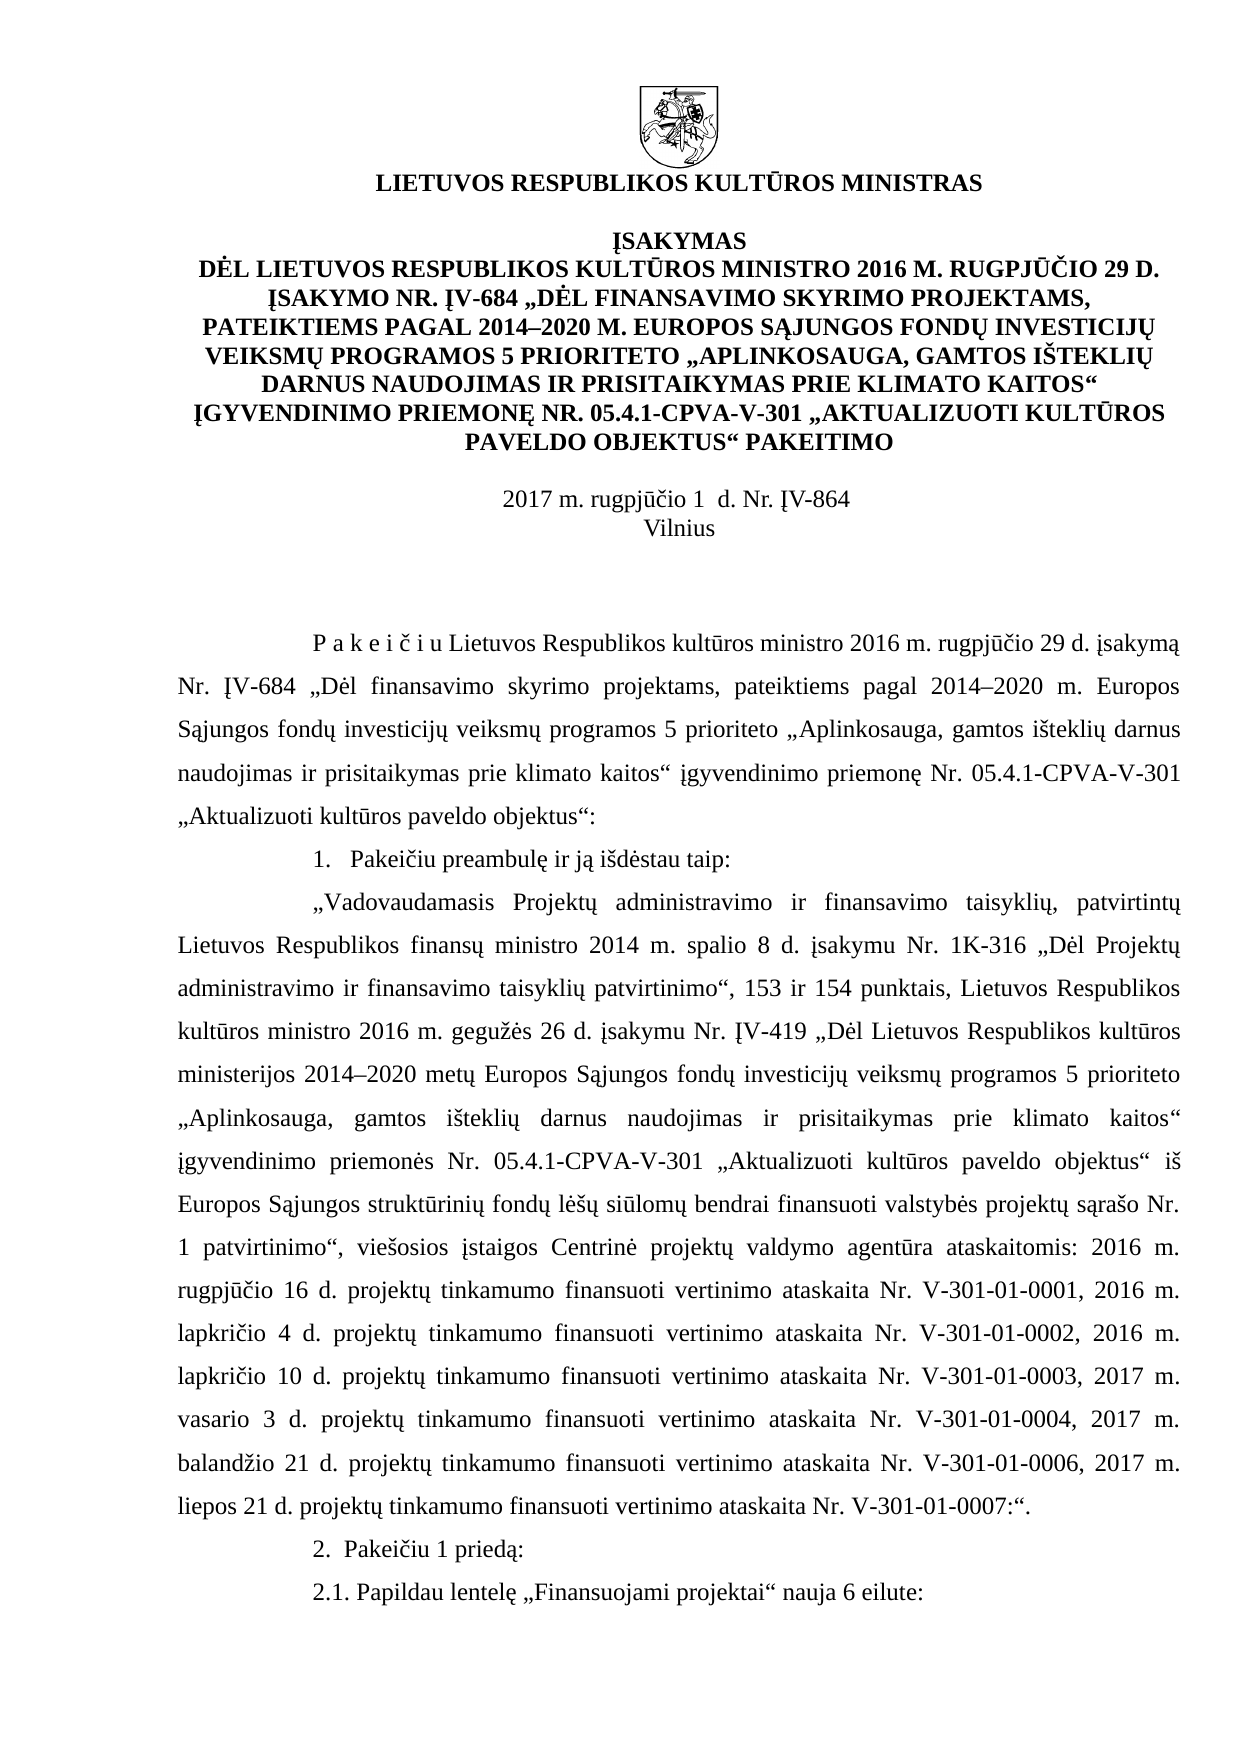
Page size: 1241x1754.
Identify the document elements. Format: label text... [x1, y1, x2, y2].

text DĖL LIETUVOS RESPUBLIKOS KULTŪROS MINISTRO 2016 M. RUGPJŪČIO 29 D. ĮSAKYMO NR. ĮV-684 „DĖL FINANSAVIMO SKYRIMO PROJEKTAMS, PATEIKTIEMS PAGAL 2014–2020 M. EUROPOS SĄJUNGOS FONDŲ INVESTICIJŲ VEIKSMŲ PROGRAMOS 5 PRIORITETO „APLINKOSAUGA, GAMTOS IŠTEKLIŲ DARNUS NAUDOJIMAS IR PRISITAIKYMAS PRIE KLIMATO KAITOS“ ĮGYVENDINIMO PRIEMONĘ NR. 05.4.1-CPVA-V-301 „AKTUALIZUOTI KULTŪROS PAVELDO OBJEKTUS“ PAKEITIMO [177, 254, 1181, 456]
text 2.1. Papildau lentelę „Finansuojami projektai“ nauja 6 eilute: [177, 1577, 1181, 1606]
text ĮSAKYMAS [177, 226, 1181, 254]
text P a k e i č i u Lietuvos Respublikos kultūros ministro 2016 m. rugpjūčio 29 d. įsakymą Nr. ĮV-684 „Dėl finansavimo skyrimo projektams, pateiktiems pagal 2014–2020 m. Europos Sąjungos fondų investicijų veiksmų programos 5 prioriteto „Aplinkosauga, gamtos išteklių darnus naudojimas ir prisitaikymas prie klimato kaitos“ įgyvendinimo priemonę Nr. 05.4.1-CPVA-V-301 „Aktualizuoti kultūros paveldo objektus“: [177, 628, 1181, 829]
text Vilnius [177, 513, 1181, 542]
text 2017 m. rugpjūčio 1 d. Nr. ĮV-864 [177, 484, 1181, 513]
text LIETUVOS RESPUBLIKOS KULTŪROS MINISTRAS [177, 168, 1181, 197]
text 1. Pakeičiu preambulę ir ją išdėstau taip: [312, 844, 1181, 873]
text 2. Pakeičiu 1 priedą: [177, 1534, 1181, 1563]
text „Vadovaudamasis Projektų administravimo ir finansavimo taisyklių, patvirtintų Lietuvos Respublikos finansų ministro 2014 m. spalio 8 d. įsakymu Nr. 1K-316 „Dėl Projektų administravimo ir finansavimo taisyklių patvirtinimo“, 153 ir 154 punktais, Lietuvos Respublikos kultūros ministro 2016 m. gegužės 26 d. įsakymu Nr. ĮV-419 „Dėl Lietuvos Respublikos kultūros ministerijos 2014–2020 metų Europos Sąjungos fondų investicijų veiksmų programos 5 prioriteto „Aplinkosauga, gamtos išteklių darnus naudojimas ir prisitaikymas prie klimato kaitos“ įgyvendinimo priemonės Nr. 05.4.1-CPVA-V-301 „Aktualizuoti kultūros paveldo objektus“ iš Europos Sąjungos struktūrinių fondų lėšų siūlomų bendrai finansuoti valstybės projektų sąrašo Nr. 1 patvirtinimo“, viešosios įstaigos Centrinė projektų valdymo agentūra ataskaitomis: 2016 m. rugpjūčio 16 d. projektų tinkamumo finansuoti vertinimo ataskaita Nr. V-301-01-0001, 2016 m. lapkričio 4 d. projektų tinkamumo finansuoti vertinimo ataskaita Nr. V-301-01-0002, 2016 m. lapkričio 10 d. projektų tinkamumo finansuoti vertinimo ataskaita Nr. V-301-01-0003, 2017 m. vasario 3 d. projektų tinkamumo finansuoti vertinimo ataskaita Nr. V-301-01-0004, 2017 m. balandžio 21 d. projektų tinkamumo finansuoti vertinimo ataskaita Nr. V-301-01-0006, 2017 m. liepos 21 d. projektų tinkamumo finansuoti vertinimo ataskaita Nr. V-301-01-0007:“. [177, 887, 1181, 1519]
